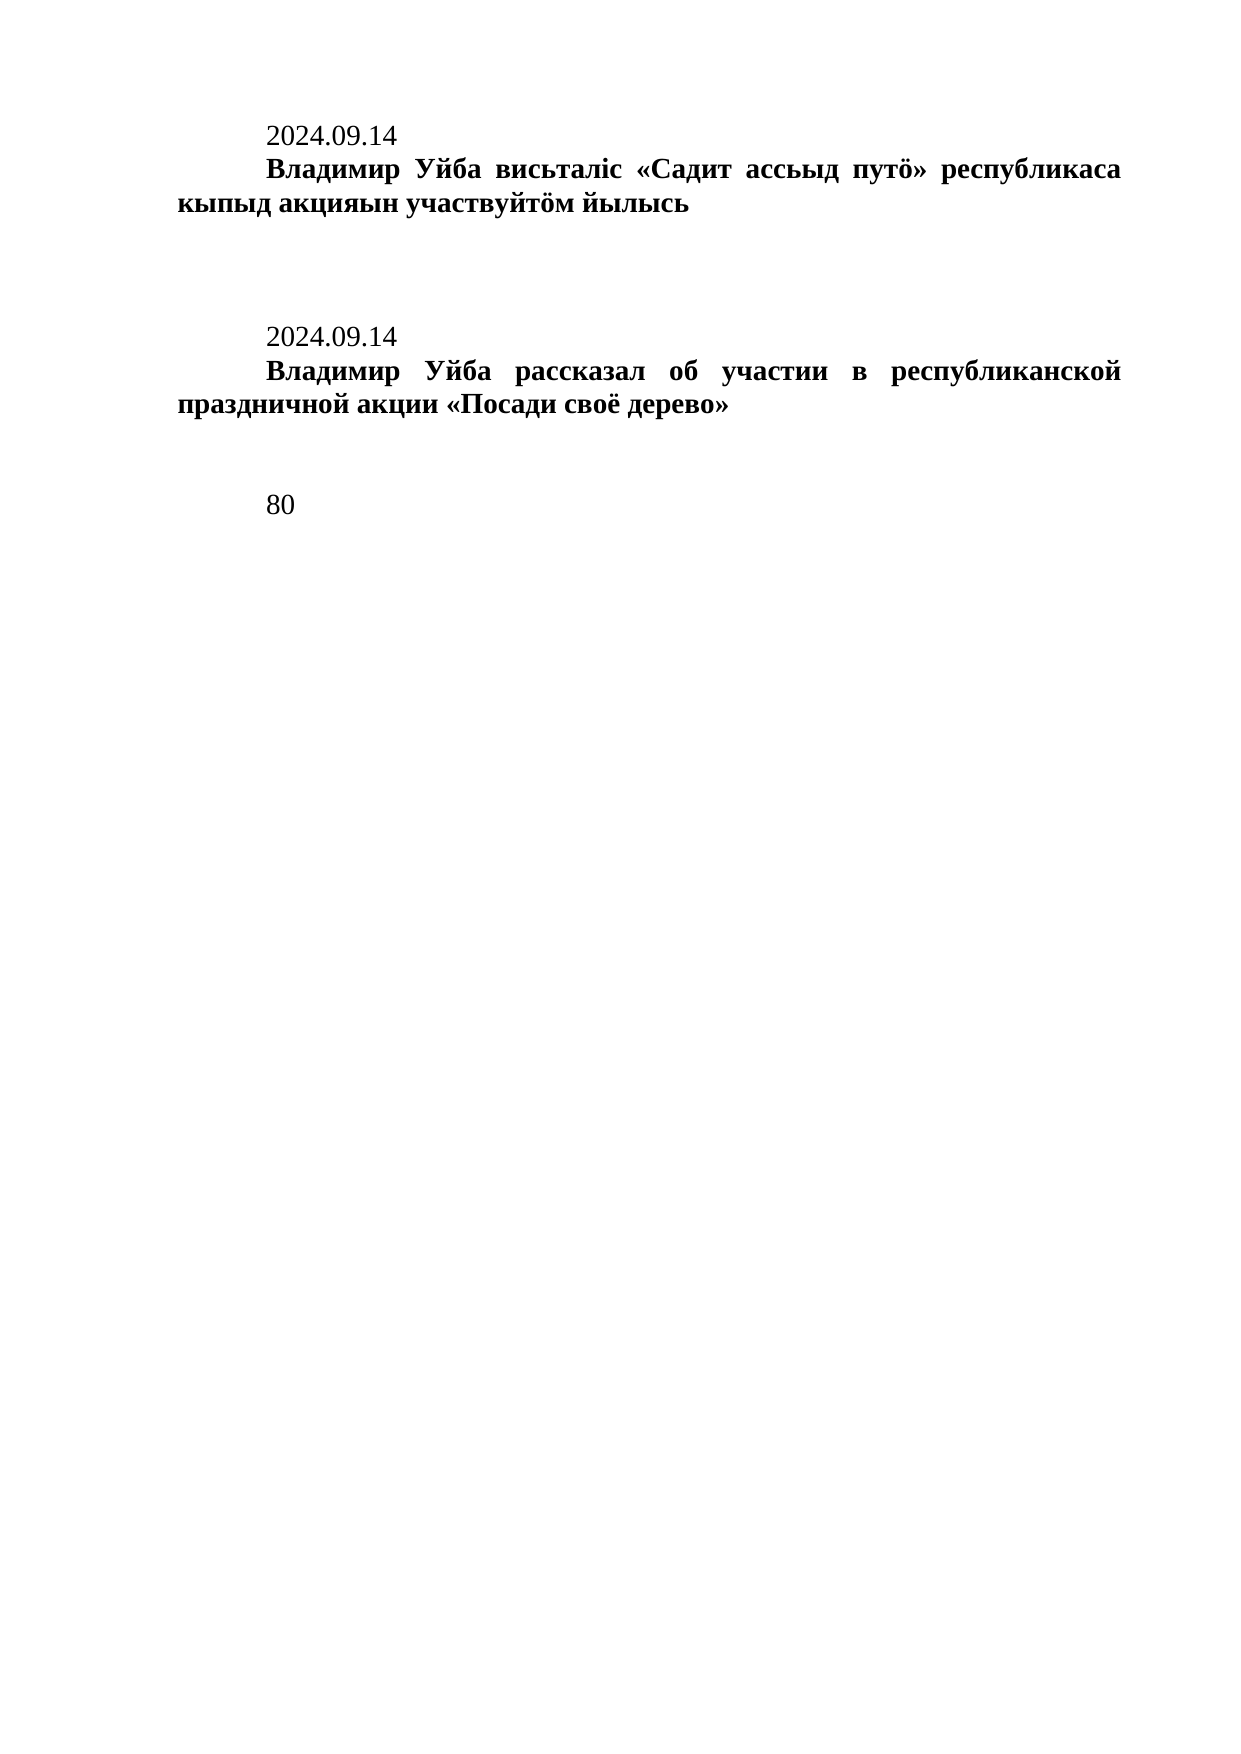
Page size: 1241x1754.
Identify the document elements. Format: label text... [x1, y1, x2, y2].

text 2024.09.14 [177, 118, 1122, 152]
text 80 [177, 487, 1122, 521]
text 2024.09.14 [177, 319, 1122, 353]
text Владимир Уйба висьталіс «Садит ассьыд путӧ» республикаса кыпыд акцияын участвуйтӧм йылысь [177, 152, 1122, 219]
text Владимир Уйба рассказал об участии в республиканской праздничной акции «Посади своё дерево» [177, 353, 1122, 420]
